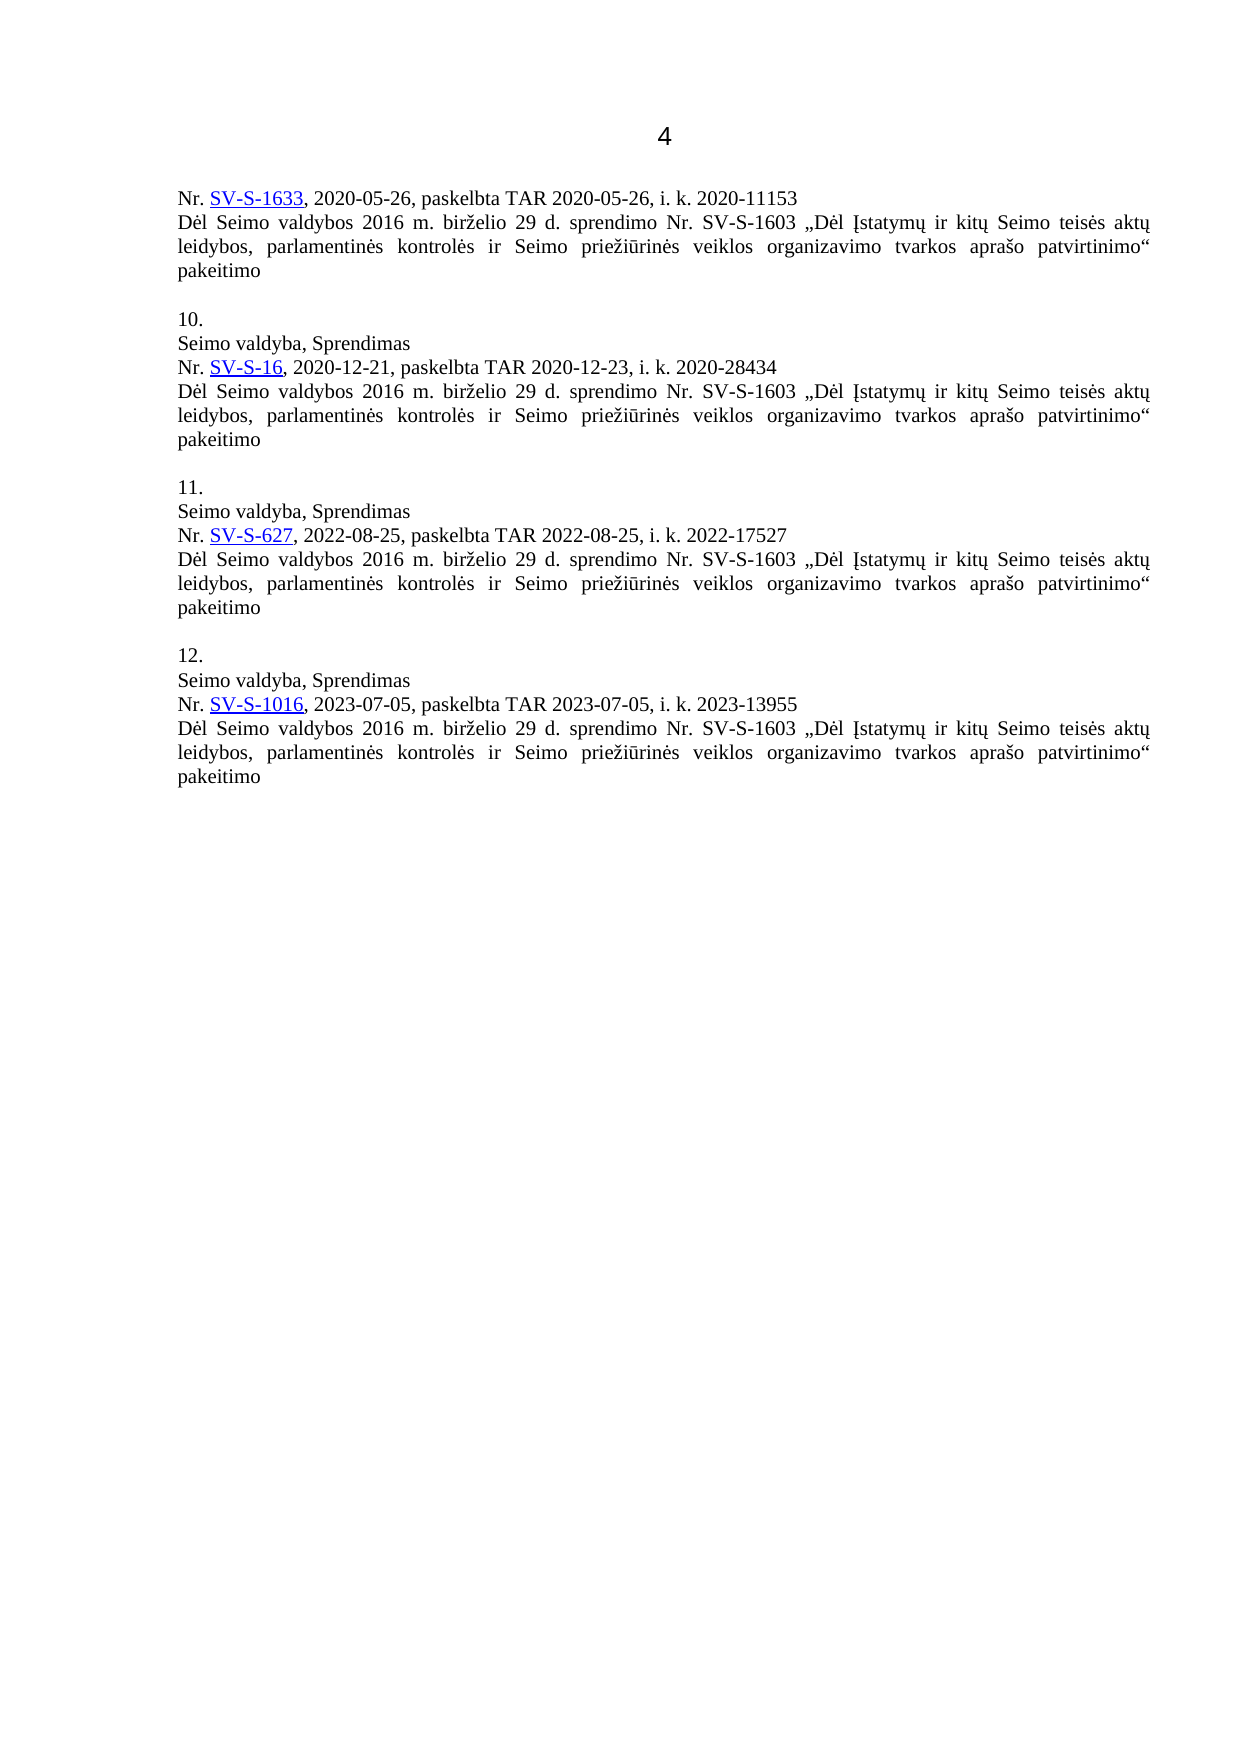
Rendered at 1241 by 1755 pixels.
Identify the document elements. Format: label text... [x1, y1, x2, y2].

text Dėl Seimo valdybos 2016 m. birželio 29 d. sprendimo Nr. SV-S-1603 „Dėl Įstatymų ir kitų Seimo teisės aktų leidybos, parlamentinės kontrolės ir Seimo priežiūrinės veiklos organizavimo tvarkos aprašo patvirtinimo“ pakeitimo [177, 379, 1152, 451]
text 12. [177, 643, 1152, 667]
text 10. [177, 307, 1152, 331]
text Seimo valdyba, Sprendimas [177, 331, 1152, 355]
text Nr. SV-S-16, 2020-12-21, paskelbta TAR 2020-12-23, i. k. 2020-28434 [177, 355, 1152, 379]
text Nr. SV-S-627, 2022-08-25, paskelbta TAR 2022-08-25, i. k. 2022-17527 [177, 523, 1152, 547]
text Dėl Seimo valdybos 2016 m. birželio 29 d. sprendimo Nr. SV-S-1603 „Dėl Įstatymų ir kitų Seimo teisės aktų leidybos, parlamentinės kontrolės ir Seimo priežiūrinės veiklos organizavimo tvarkos aprašo patvirtinimo“ pakeitimo [177, 547, 1152, 619]
text Nr. SV-S-1016, 2023-07-05, paskelbta TAR 2023-07-05, i. k. 2023-13955 [177, 692, 1152, 716]
text 11. [177, 475, 1152, 499]
text Seimo valdyba, Sprendimas [177, 499, 1152, 523]
text Seimo valdyba, Sprendimas [177, 667, 1152, 692]
text Nr. SV-S-1633, 2020-05-26, paskelbta TAR 2020-05-26, i. k. 2020-11153 [177, 186, 1152, 210]
text Dėl Seimo valdybos 2016 m. birželio 29 d. sprendimo Nr. SV-S-1603 „Dėl Įstatymų ir kitų Seimo teisės aktų leidybos, parlamentinės kontrolės ir Seimo priežiūrinės veiklos organizavimo tvarkos aprašo patvirtinimo“ pakeitimo [177, 716, 1152, 788]
text Dėl Seimo valdybos 2016 m. birželio 29 d. sprendimo Nr. SV-S-1603 „Dėl Įstatymų ir kitų Seimo teisės aktų leidybos, parlamentinės kontrolės ir Seimo priežiūrinės veiklos organizavimo tvarkos aprašo patvirtinimo“ pakeitimo [177, 210, 1152, 282]
